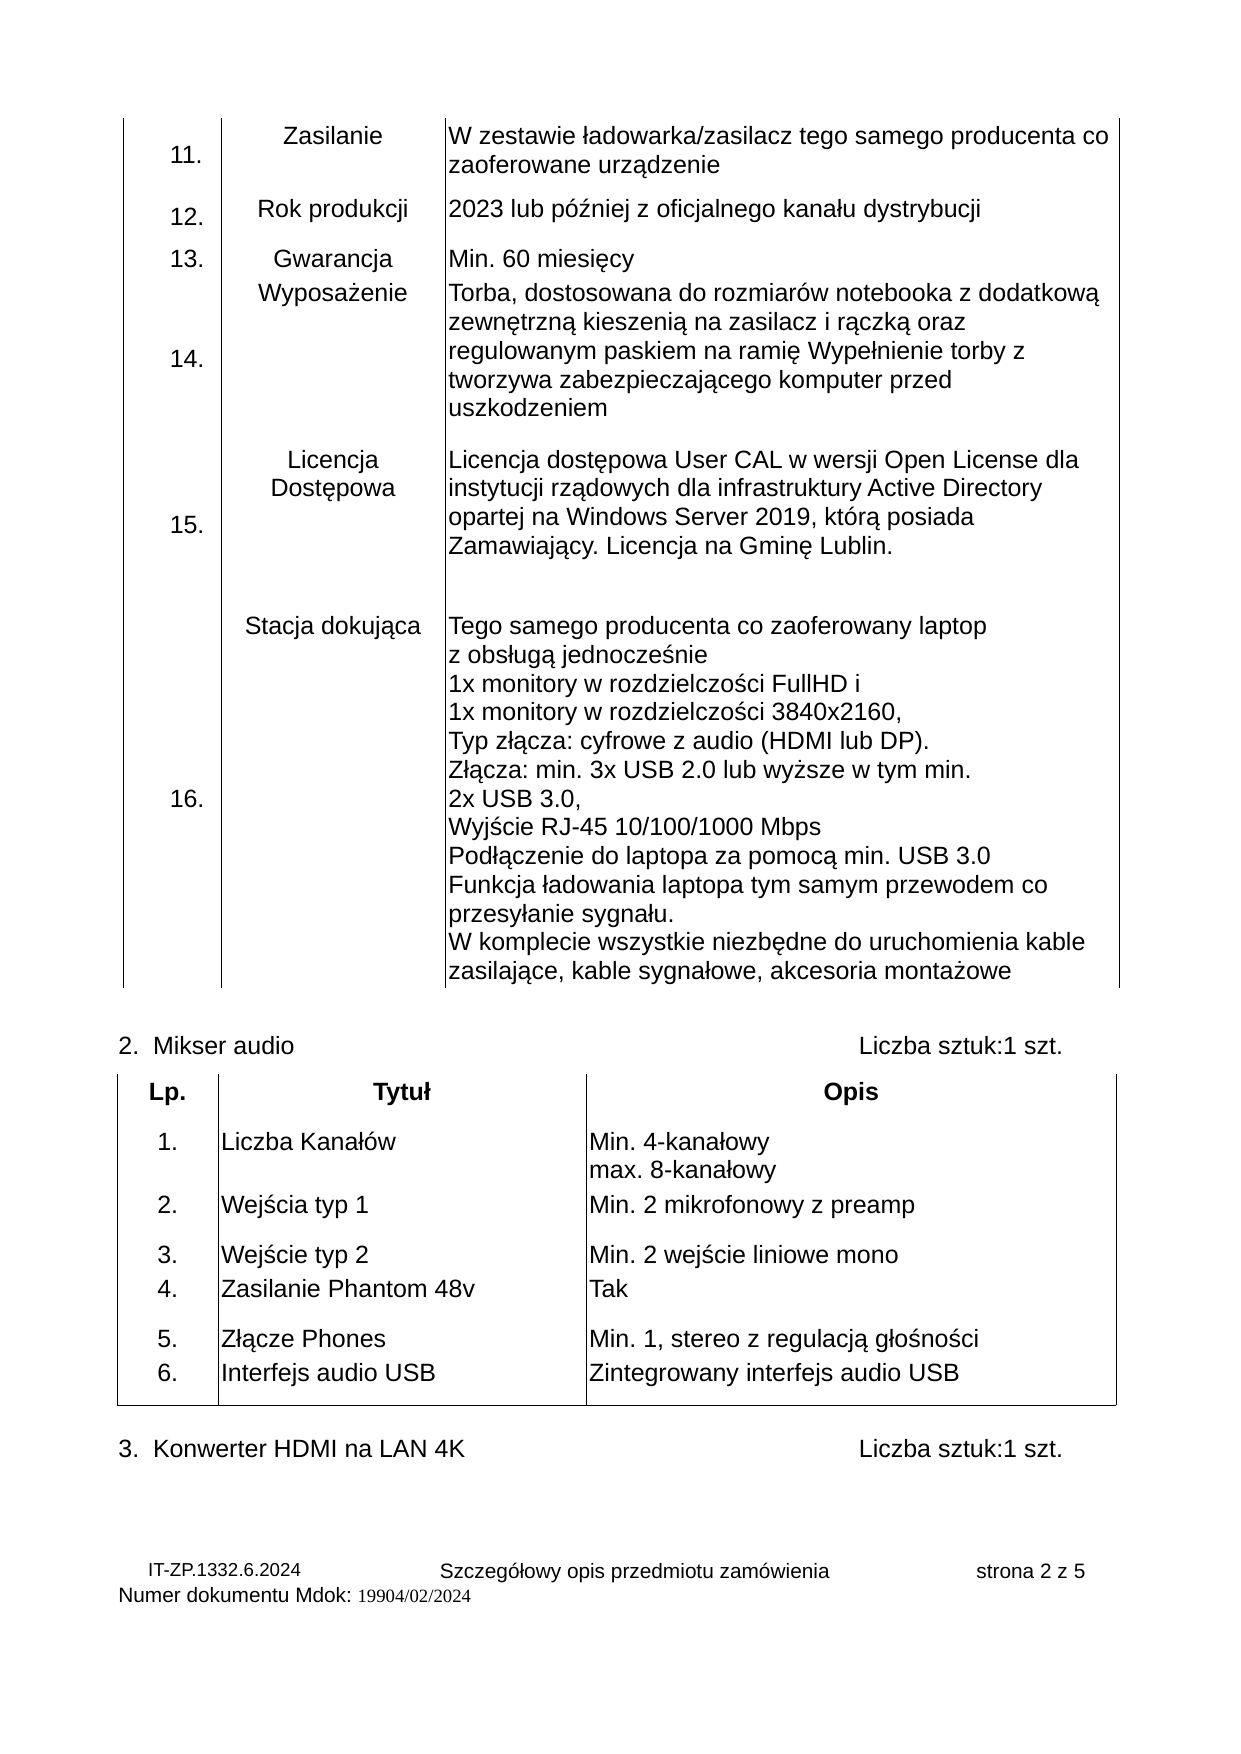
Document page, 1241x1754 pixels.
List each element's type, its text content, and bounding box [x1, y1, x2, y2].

table_cell Zintegrowany interfejs audio USB [587, 1356, 1116, 1405]
table_cell W zestawie ładowarka/zasilacz tego samego producenta co zaoferowane urządzenie [446, 118, 1119, 191]
table_cell Torba, dostosowana do rozmiarów notebooka z dodatkową zewnętrzną kieszenią na zasilacz i rączką oraz regulowanym paskiem na ramię Wypełnienie torby z tworzywa zabezpieczającego komputer przed uszkodzeniem [446, 275, 1119, 442]
table_header Tytuł [219, 1074, 586, 1124]
table_cell Min. 1, stereo z regulacją głośności [587, 1321, 1116, 1356]
table_cell Stacja dokująca [222, 608, 445, 988]
table_cell Złącze Phones [219, 1321, 586, 1356]
table_cell 3. [118, 1237, 218, 1271]
table_cell 5. [118, 1321, 218, 1356]
table_cell Min. 2 wejście liniowe mono [587, 1237, 1116, 1271]
table_cell 4. [118, 1271, 218, 1321]
table_cell [124, 241, 221, 275]
table_cell Gwarancja [222, 241, 445, 275]
table_header Lp. [118, 1074, 218, 1124]
table_cell 2. [118, 1187, 218, 1237]
table_cell 2023 lub później z oficjalnego kanału dystrybucji [446, 191, 1119, 241]
table_cell Min. 4-kanałowy max. 8-kanałowy [587, 1124, 1116, 1187]
table_cell Liczba Kanałów [219, 1124, 586, 1187]
table_header Opis [587, 1074, 1116, 1124]
text 3. Konwerter HDMI na LAN 4K Liczba sztuk:1 szt. [118, 1434, 1122, 1463]
table_cell Licencja Dostępowa [222, 442, 445, 608]
table_cell 6. [118, 1356, 218, 1405]
table_cell Wejścia typ 1 [219, 1187, 586, 1237]
table_cell [124, 608, 221, 988]
table_cell 1. [118, 1124, 218, 1187]
table_cell Min. 60 miesięcy [446, 241, 1119, 275]
table_cell Zasilanie Phantom 48v [219, 1271, 586, 1321]
table_cell Wyposażenie [222, 275, 445, 442]
table_cell Tak [587, 1271, 1116, 1321]
table_cell Wejście typ 2 [219, 1237, 586, 1271]
table_cell [124, 442, 221, 608]
table_cell [124, 118, 221, 191]
table_cell [124, 191, 221, 241]
table_cell Tego samego producenta co zaoferowany laptop z obsługą jednocześnie 1x monitory w rozdzielczości FullHD i 1x monitory w rozdzielczości 3840x2160, Typ złącza: cyfrowe z audio (HDMI lub DP). Złącza: min. 3x USB 2.0 lub wyższe w tym min. 2x USB 3.0, Wyjście RJ-45 10/100/1000 Mbps Podłączenie do laptopa za pomocą min. USB 3.0 Funkcja ładowania laptopa tym samym przewodem co przesyłanie sygnału. W komplecie wszystkie niezbędne do uruchomienia kable zasilające, kable sygnałowe, akcesoria montażowe [446, 608, 1119, 988]
table_cell Rok produkcji [222, 191, 445, 241]
table_cell Licencja dostępowa User CAL w wersji Open License dla instytucji rządowych dla infrastruktury Active Directory opartej na Windows Server 2019, którą posiada Zamawiający. Licencja na Gminę Lublin. [446, 442, 1119, 608]
table_cell Interfejs audio USB [219, 1356, 586, 1405]
table_cell [124, 275, 221, 442]
table_cell Zasilanie [222, 118, 445, 191]
text 2. Mikser audio Liczba sztuk:1 szt. [118, 1031, 1122, 1059]
table_cell Min. 2 mikrofonowy z preamp [587, 1187, 1116, 1237]
